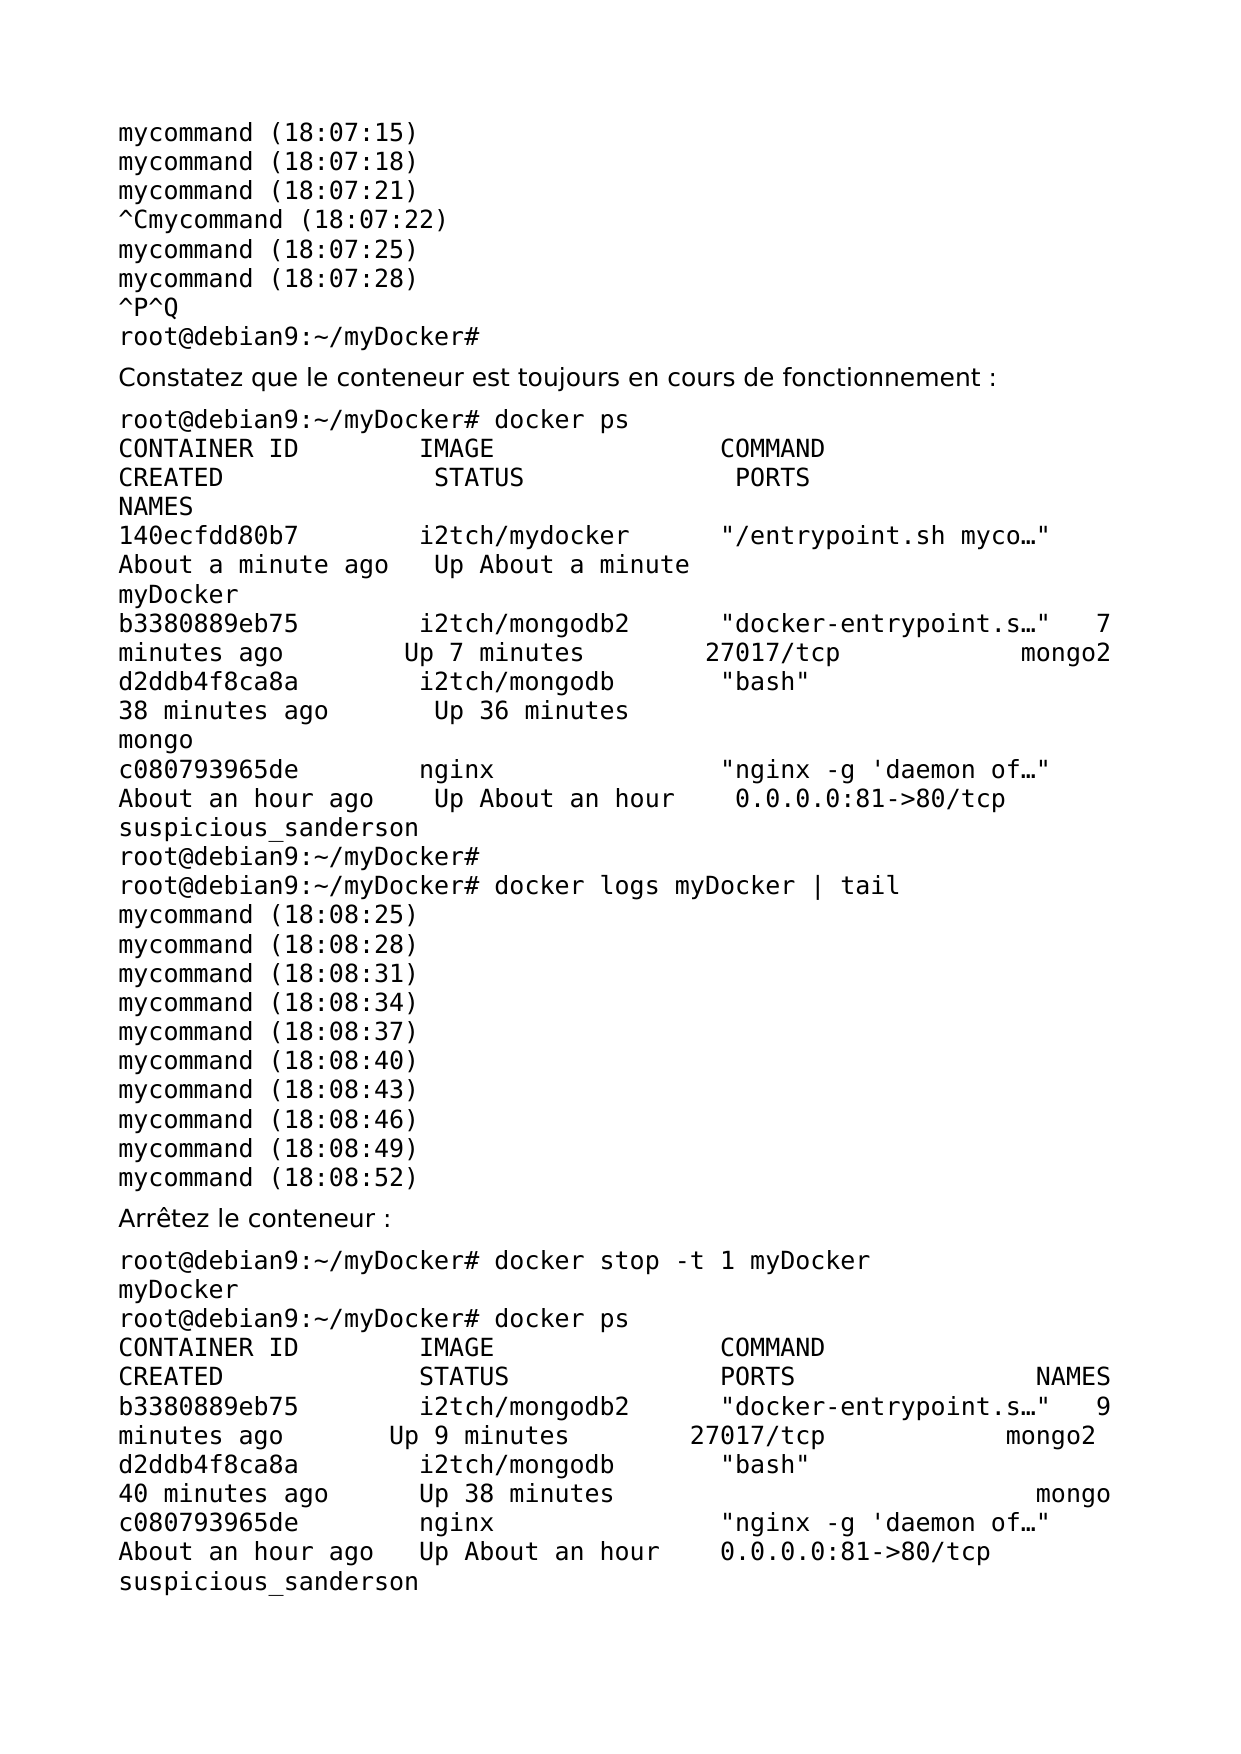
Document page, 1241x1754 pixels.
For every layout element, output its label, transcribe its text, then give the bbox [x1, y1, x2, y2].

text Arrêtez le conteneur : [118, 1204, 1122, 1233]
text mycommand (18:07:15) mycommand (18:07:18) mycommand (18:07:21) ^Cmycommand (18:07:22) mycommand (18:07:25) mycommand (18:07:28) ^P^Q root@debian9:~/myDocker# [118, 118, 1122, 351]
text Constatez que le conteneur est toujours en cours de fonctionnement : [118, 363, 1122, 392]
text root@debian9:~/myDocker# docker ps CONTAINER ID IMAGE COMMAND CREATED STATUS PORTS NAMES 140ecfdd80b7 i2tch/mydocker "/entrypoint.sh myco…" About a minute ago Up About a minute myDocker b3380889eb75 i2tch/mongodb2 "docker-entrypoint.s…" 7 minutes ago Up 7 minutes 27017/tcp mongo2 d2ddb4f8ca8a i2tch/mongodb "bash" 38 minutes ago Up 36 minutes mongo c080793965de nginx "nginx -g 'daemon of…" About an hour ago Up About an hour 0.0.0.0:81->80/tcp suspicious_sanderson root@debian9:~/myDocker# root@debian9:~/myDocker# docker logs myDocker | tail mycommand (18:08:25) mycommand (18:08:28) mycommand (18:08:31) mycommand (18:08:34) mycommand (18:08:37) mycommand (18:08:40) mycommand (18:08:43) mycommand (18:08:46) mycommand (18:08:49) mycommand (18:08:52) [118, 405, 1122, 1192]
text root@debian9:~/myDocker# docker stop -t 1 myDocker myDocker root@debian9:~/myDocker# docker ps CONTAINER ID IMAGE COMMAND CREATED STATUS PORTS NAMES b3380889eb75 i2tch/mongodb2 "docker-entrypoint.s…" 9 minutes ago Up 9 minutes 27017/tcp mongo2 d2ddb4f8ca8a i2tch/mongodb "bash" 40 minutes ago Up 38 minutes mongo c080793965de nginx "nginx -g 'daemon of…" About an hour ago Up About an hour 0.0.0.0:81->80/tcp suspicious_sanderson [118, 1246, 1122, 1596]
